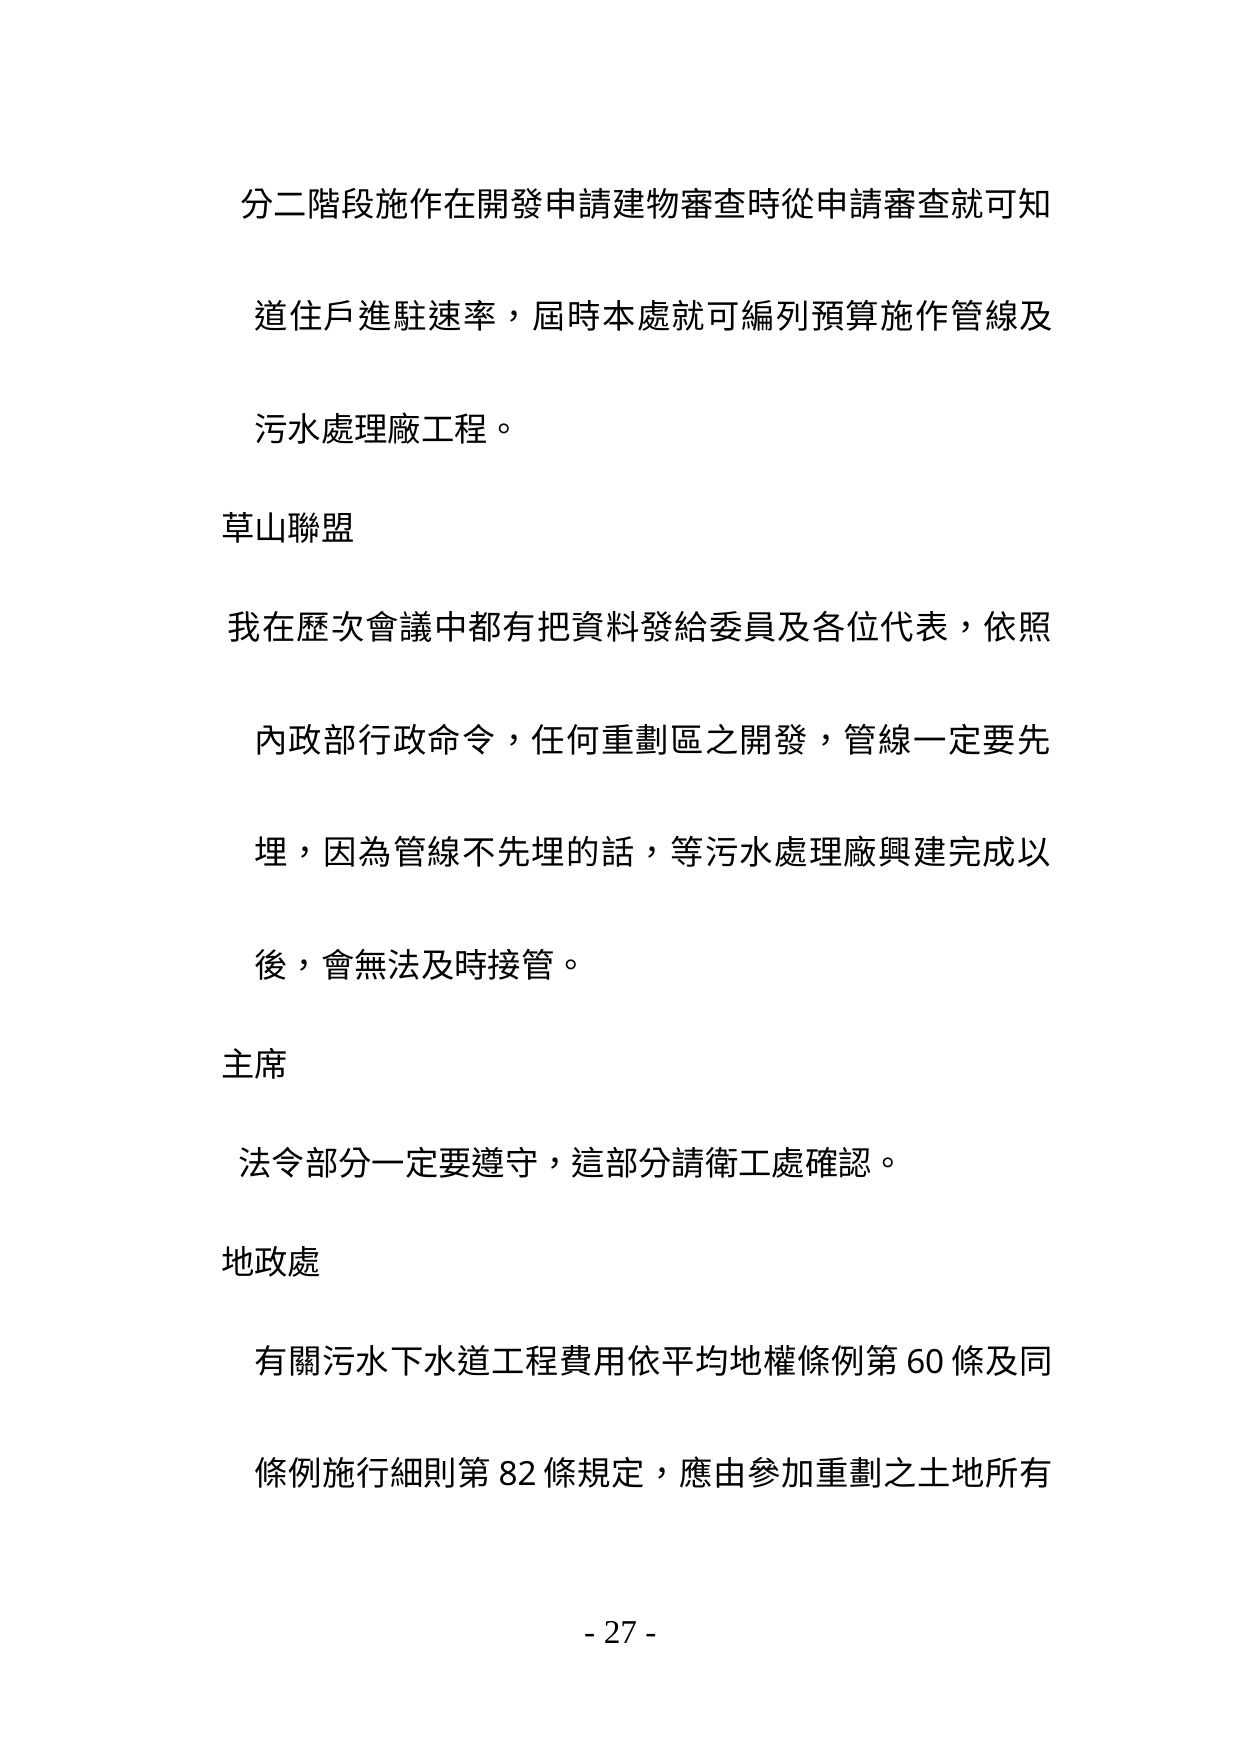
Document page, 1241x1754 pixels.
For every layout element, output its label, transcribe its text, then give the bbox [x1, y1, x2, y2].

text 有關污水下水道工程費用依平均地權條例第60條及同條例施行細則第82條規定，應由參加重劃之土地所有 [254, 1321, 1053, 1509]
text 主席 [221, 1024, 1053, 1099]
text 分二階段施作在開發申請建物審查時從申請審查就可知道住戶進駐速率，屆時本處就可編列預算施作管線及污水處理廠工程。 [221, 164, 1053, 464]
text 草山聯盟 [187, 488, 1053, 563]
text 地政處 [187, 1222, 1053, 1297]
text 我在歷次會議中都有把資料發給委員及各位代表，依照內政部行政命令，任何重劃區之開發，管線一定要先埋，因為管線不先埋的話，等污水處理廠興建完成以後，會無法及時接管。 [187, 588, 1053, 1000]
text 法令部分一定要遵守，這部分請衛工處確認。 [221, 1123, 1053, 1198]
